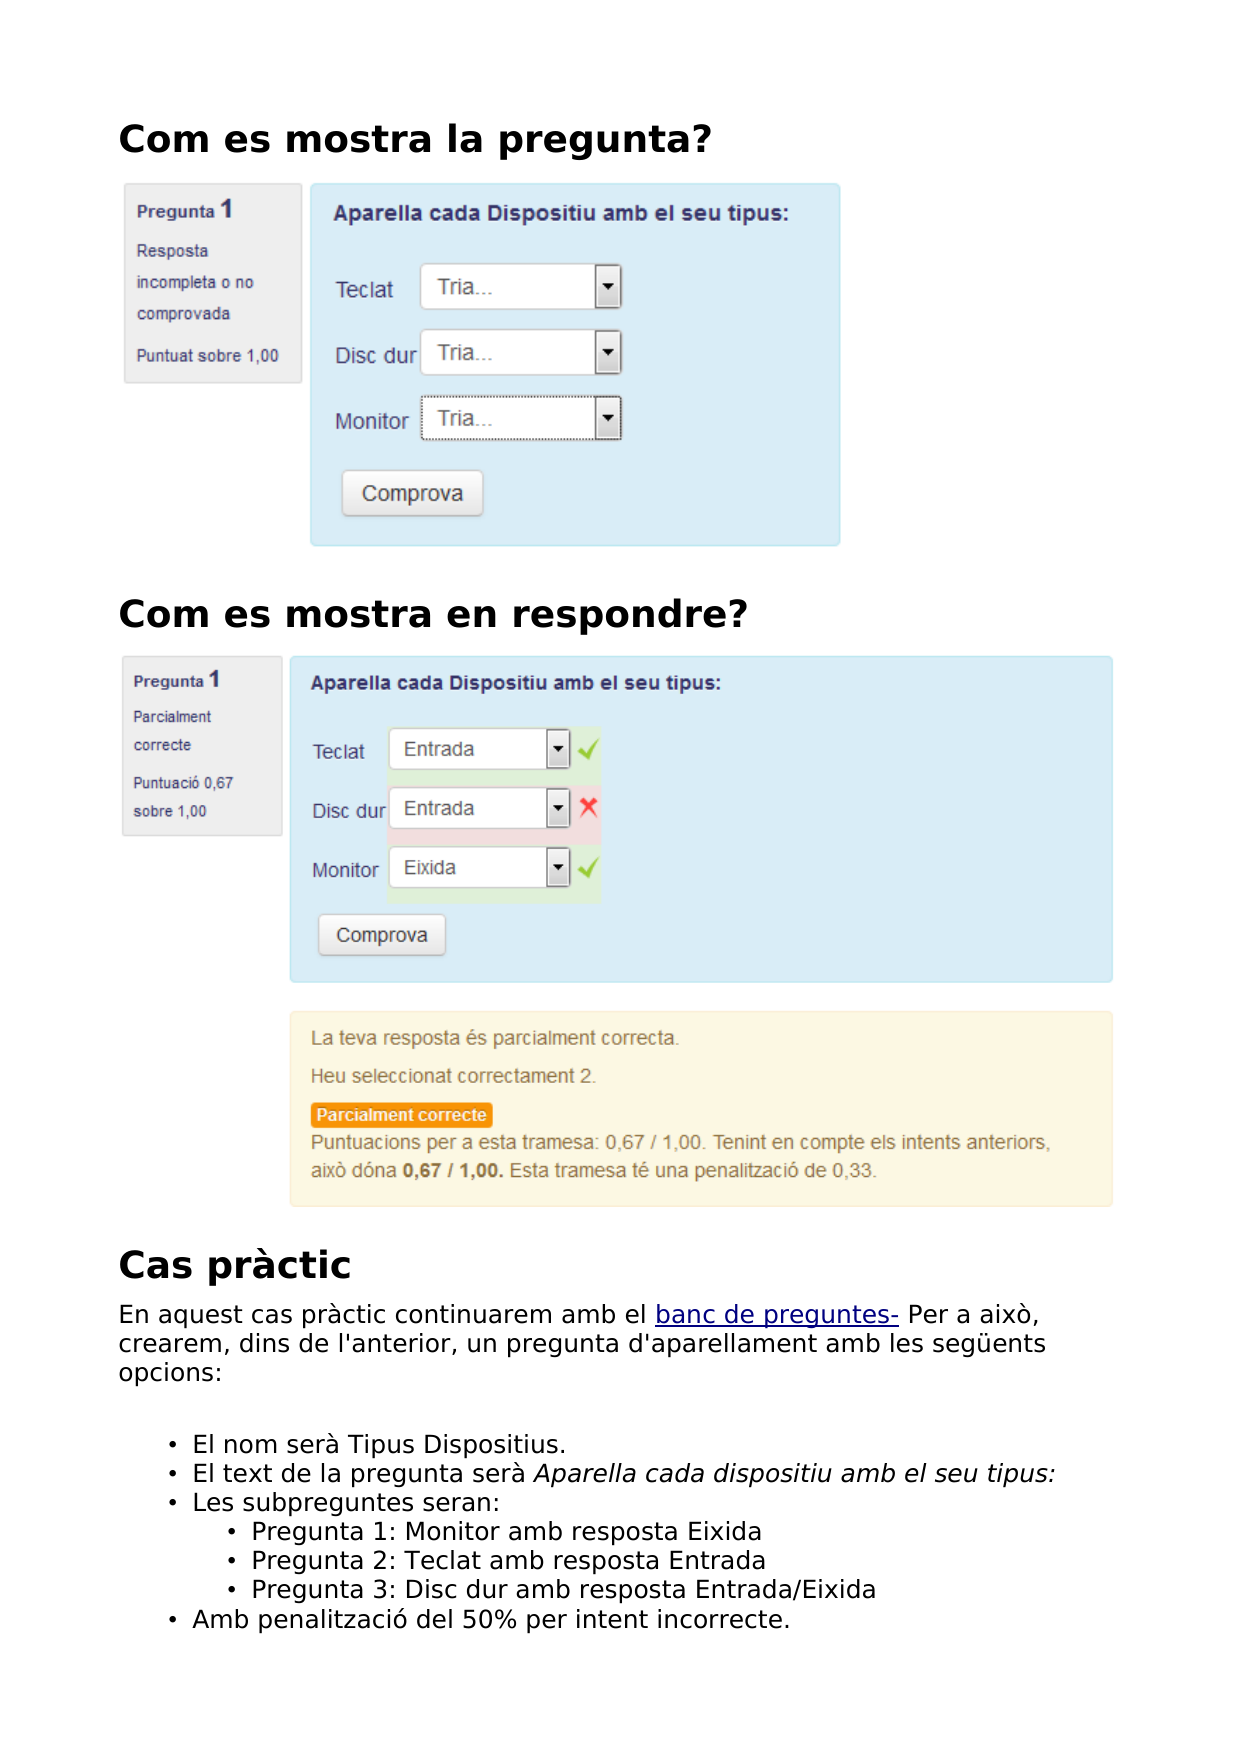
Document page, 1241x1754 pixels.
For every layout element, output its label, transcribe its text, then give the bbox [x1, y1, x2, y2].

list El nom serà Tipus Dispositius. [177, 1430, 1122, 1459]
list El text de la pregunta serà Aparella cada dispositiu amb el seu tipus: [177, 1459, 1122, 1488]
list Pregunta 2: Teclat amb resposta Entrada [236, 1546, 1122, 1576]
subtitle Com es mostra la pregunta? [118, 118, 1122, 162]
picture [118, 649, 1123, 1207]
subtitle Com es mostra en respondre? [118, 593, 1122, 637]
text En aquest cas pràctic continuarem amb el banc de preguntes- Per a això, crearem, dins de l'anterior, un pregunta d'aparellament amb les següents opcions: [118, 1300, 1122, 1388]
subtitle Cas pràctic [118, 1244, 1122, 1288]
list Les subpreguntes seran: [177, 1488, 1122, 1517]
list Pregunta 3: Disc dur amb resposta Entrada/Eixida [236, 1576, 1122, 1605]
list Amb penalització del 50% per intent incorrecte. [177, 1605, 1122, 1634]
picture [118, 174, 847, 556]
list Pregunta 1: Monitor amb resposta Eixida [236, 1517, 1122, 1546]
